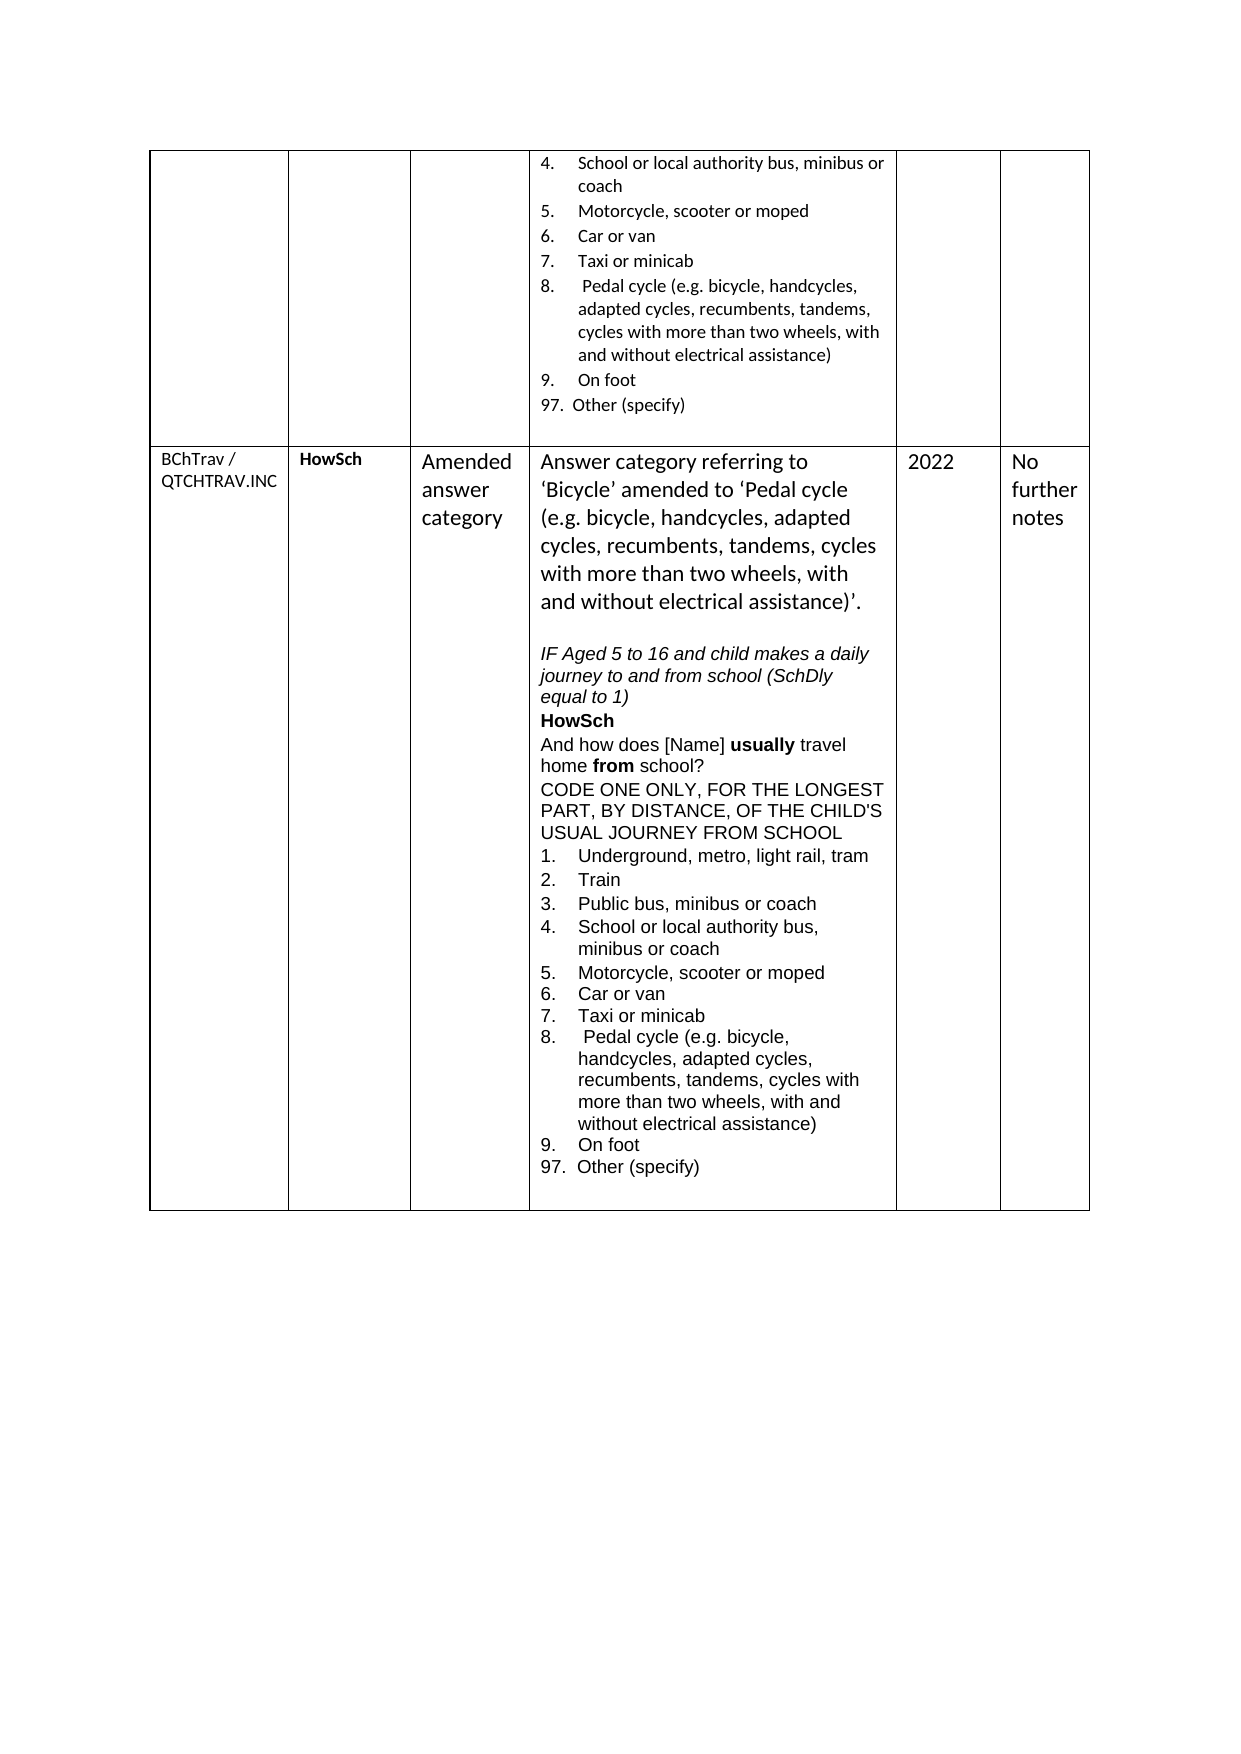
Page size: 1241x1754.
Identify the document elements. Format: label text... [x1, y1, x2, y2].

table_cell No further notes [1001, 447, 1089, 1210]
table_cell Answer category referring to ‘Bicycle’ amended to ‘Pedal cycle (e.g. bicycle, handcycles, adapted cycles, recumbents, tandems, cycles with more than two wheels, with and without electrical assistance)’. IF Aged 5 to 16 and child makes a daily journey to and from school (SchDly equal to 1) HowSch And how does [Name] usually travel home from school? CODE ONE ONLY, FOR THE LONGEST PART, BY DISTANCE, OF THE CHILD'S USUAL JOURNEY FROM SCHOOL Underground, metro, light rail, tram Train Public bus, minibus or coach School or local authority bus, minibus or coach Motorcycle, scooter or moped Car or van Taxi or minicab Pedal cycle (e.g. bicycle, handcycles, adapted cycles, recumbents, tandems, cycles with more than two wheels, with and without electrical assistance) On foot 97. Other (specify) [530, 447, 896, 1210]
table_cell Answer category referring to ‘Bicycle’ amended to ‘Pedal cycle (e.g. bicycle, handcycles, adapted cycles, recumbents, tandems, cycles with more than two wheels, with and without electrical assistance)’. IF Aged 5 to 16 and child makes a daily journey to and from school (SchDly equal to 1) TravSc And how does [Name] usually travel to school? CODE ONE ONLY, FOR THE LONGEST PART, BY DISTANCE, OF THE CHILD'S USUAL JOURNEY TO SCHOOL Underground, metro, light rail, tram Train Public bus, minibus or coach School or local authority bus, minibus or coach Motorcycle, scooter or moped Car or van Taxi or minicab Pedal cycle (e.g. bicycle, handcycles, adapted cycles, recumbents, tandems, cycles with more than two wheels, with and without electrical assistance) On foot 97. Other (specify) [530, 151, 896, 446]
table_cell [151, 151, 288, 446]
table_cell [1001, 151, 1089, 446]
table_cell BChTrav / QTCHTRAV.INC [151, 447, 288, 1210]
table_cell Amended answer category [411, 447, 529, 1210]
table_cell HowSch [289, 447, 410, 1210]
table_cell [897, 151, 1000, 446]
table_cell 2022 [897, 447, 1000, 1210]
table_cell [289, 151, 410, 446]
table_cell [411, 151, 529, 446]
